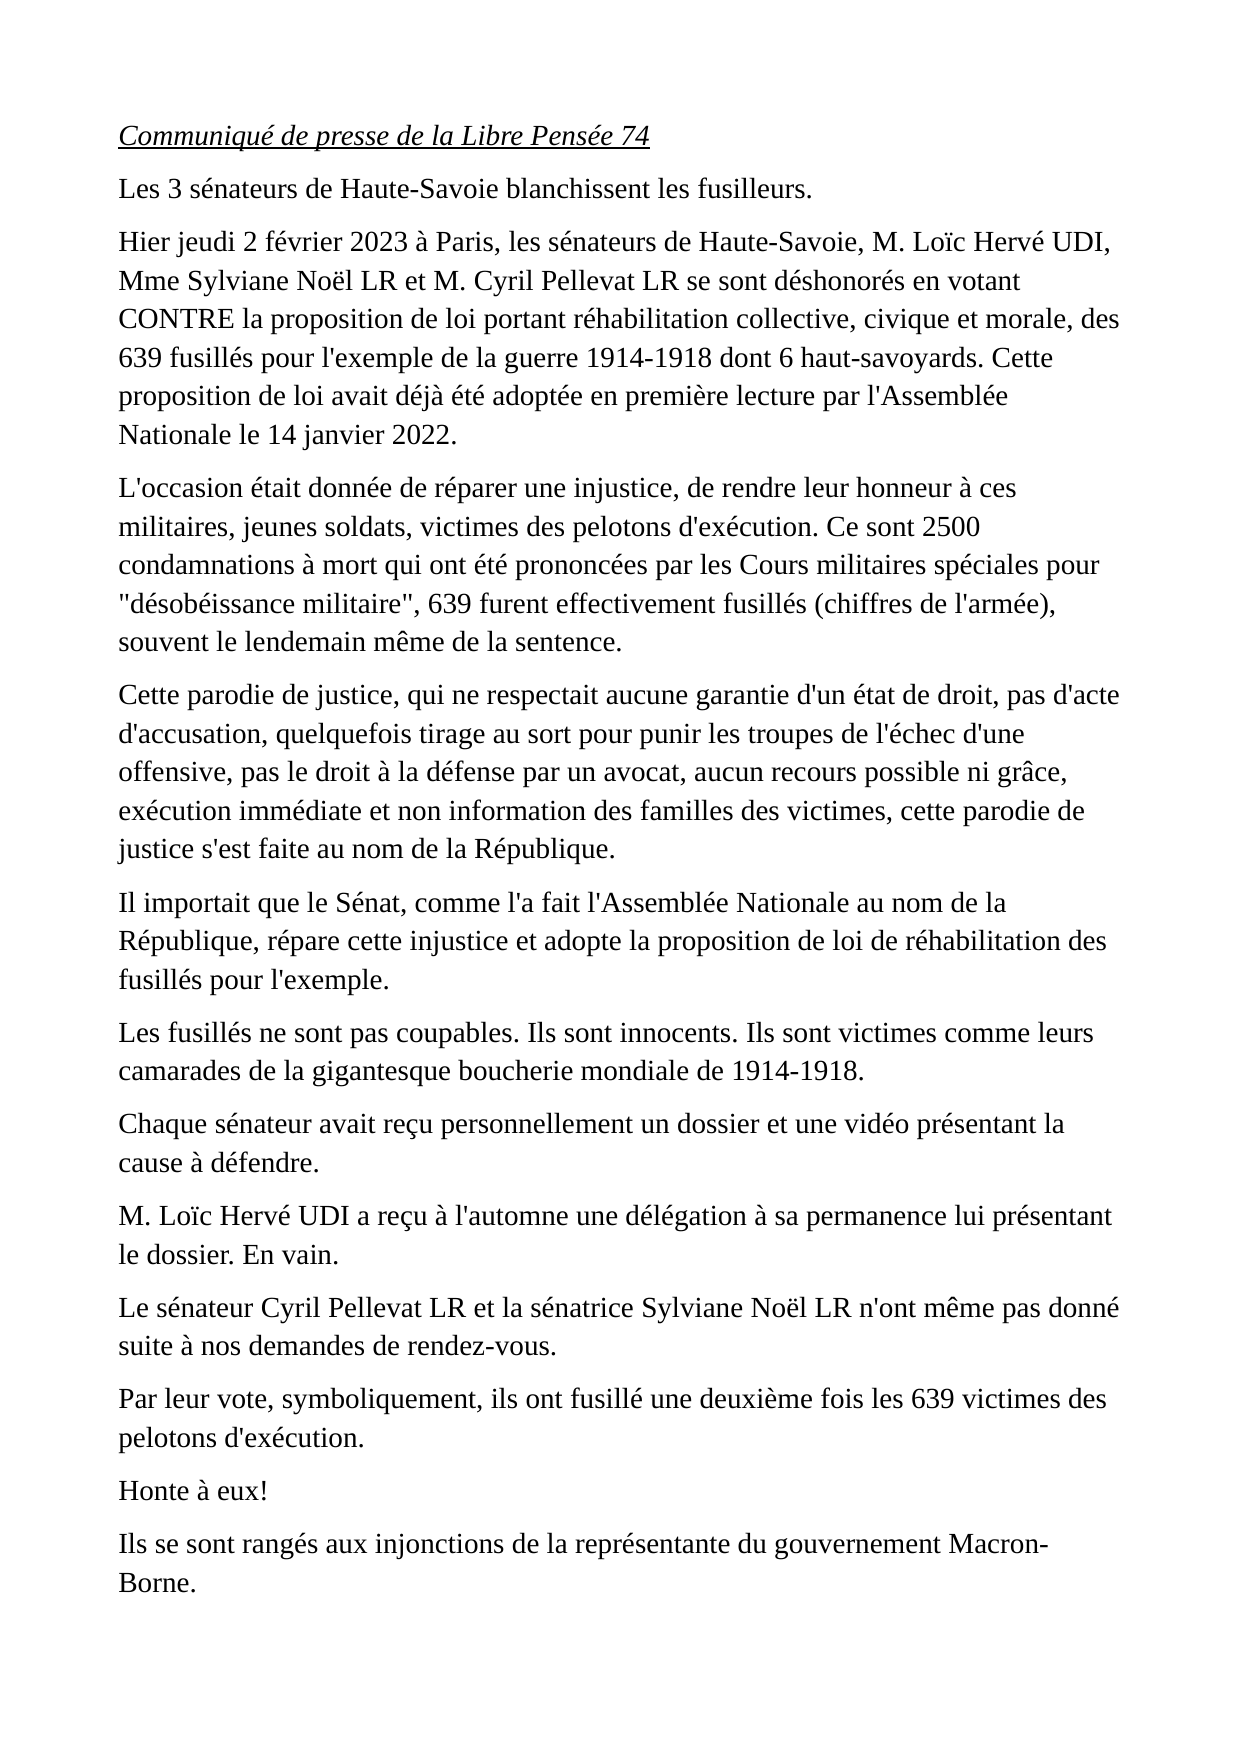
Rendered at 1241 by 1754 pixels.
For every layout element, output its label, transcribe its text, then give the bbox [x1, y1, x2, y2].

text L'occasion était donnée de réparer une injustice, de rendre leur honneur à ces militaires, jeunes soldats, victimes des pelotons d'exécution. Ce sont 2500 condamnations à mort qui ont été prononcées par les Cours militaires spéciales pour "désobéissance militaire", 639 furent effectivement fusillés (chiffres de l'armée), souvent le lendemain même de la sentence. [118, 470, 1122, 658]
text Honte à eux! [118, 1473, 1122, 1507]
text Il importait que le Sénat, comme l'a fait l'Assemblée Nationale au nom de la République, répare cette injustice et adopte la proposition de loi de réhabilitation des fusillés pour l'exemple. [118, 885, 1122, 995]
text Le sénateur Cyril Pellevat LR et la sénatrice Sylviane Noël LR n'ont même pas donné suite à nos demandes de rendez-vous. [118, 1290, 1122, 1362]
text Par leur vote, symboliquement, ils ont fusillé une deuxième fois les 639 victimes des pelotons d'exécution. [118, 1382, 1122, 1454]
text Chaque sénateur avait reçu personnellement un dossier et une vidéo présentant la cause à défendre. [118, 1107, 1122, 1179]
text Communiqué de presse de la Libre Pensée 74 [118, 118, 1122, 152]
text Les 3 sénateurs de Haute-Savoie blanchissent les fusilleurs. [118, 171, 1122, 205]
text M. Loïc Hervé UDI a reçu à l'automne une délégation à sa permanence lui présentant le dossier. En vain. [118, 1198, 1122, 1270]
text Ils se sont rangés aux injonctions de la représentante du gouvernement Macron-Borne. [118, 1526, 1122, 1598]
text Les fusillés ne sont pas coupables. Ils sont innocents. Ils sont victimes comme leurs camarades de la gigantesque boucherie mondiale de 1914-1918. [118, 1015, 1122, 1087]
text Hier jeudi 2 février 2023 à Paris, les sénateurs de Haute-Savoie, M. Loïc Hervé UDI, Mme Sylviane Noël LR et M. Cyril Pellevat LR se sont déshonorés en votant CONTRE la proposition de loi portant réhabilitation collective, civique et morale, des 639 fusillés pour l'exemple de la guerre 1914-1918 dont 6 haut-savoyards. Cette proposition de loi avait déjà été adoptée en première lecture par l'Assemblée Nationale le 14 janvier 2022. [118, 224, 1122, 451]
text Cette parodie de justice, qui ne respectait aucune garantie d'un état de droit, pas d'acte d'accusation, quelquefois tirage au sort pour punir les troupes de l'échec d'une offensive, pas le droit à la défense par un avocat, aucun recours possible ni grâce, exécution immédiate et non information des familles des victimes, cette parodie de justice s'est faite au nom de la République. [118, 677, 1122, 865]
